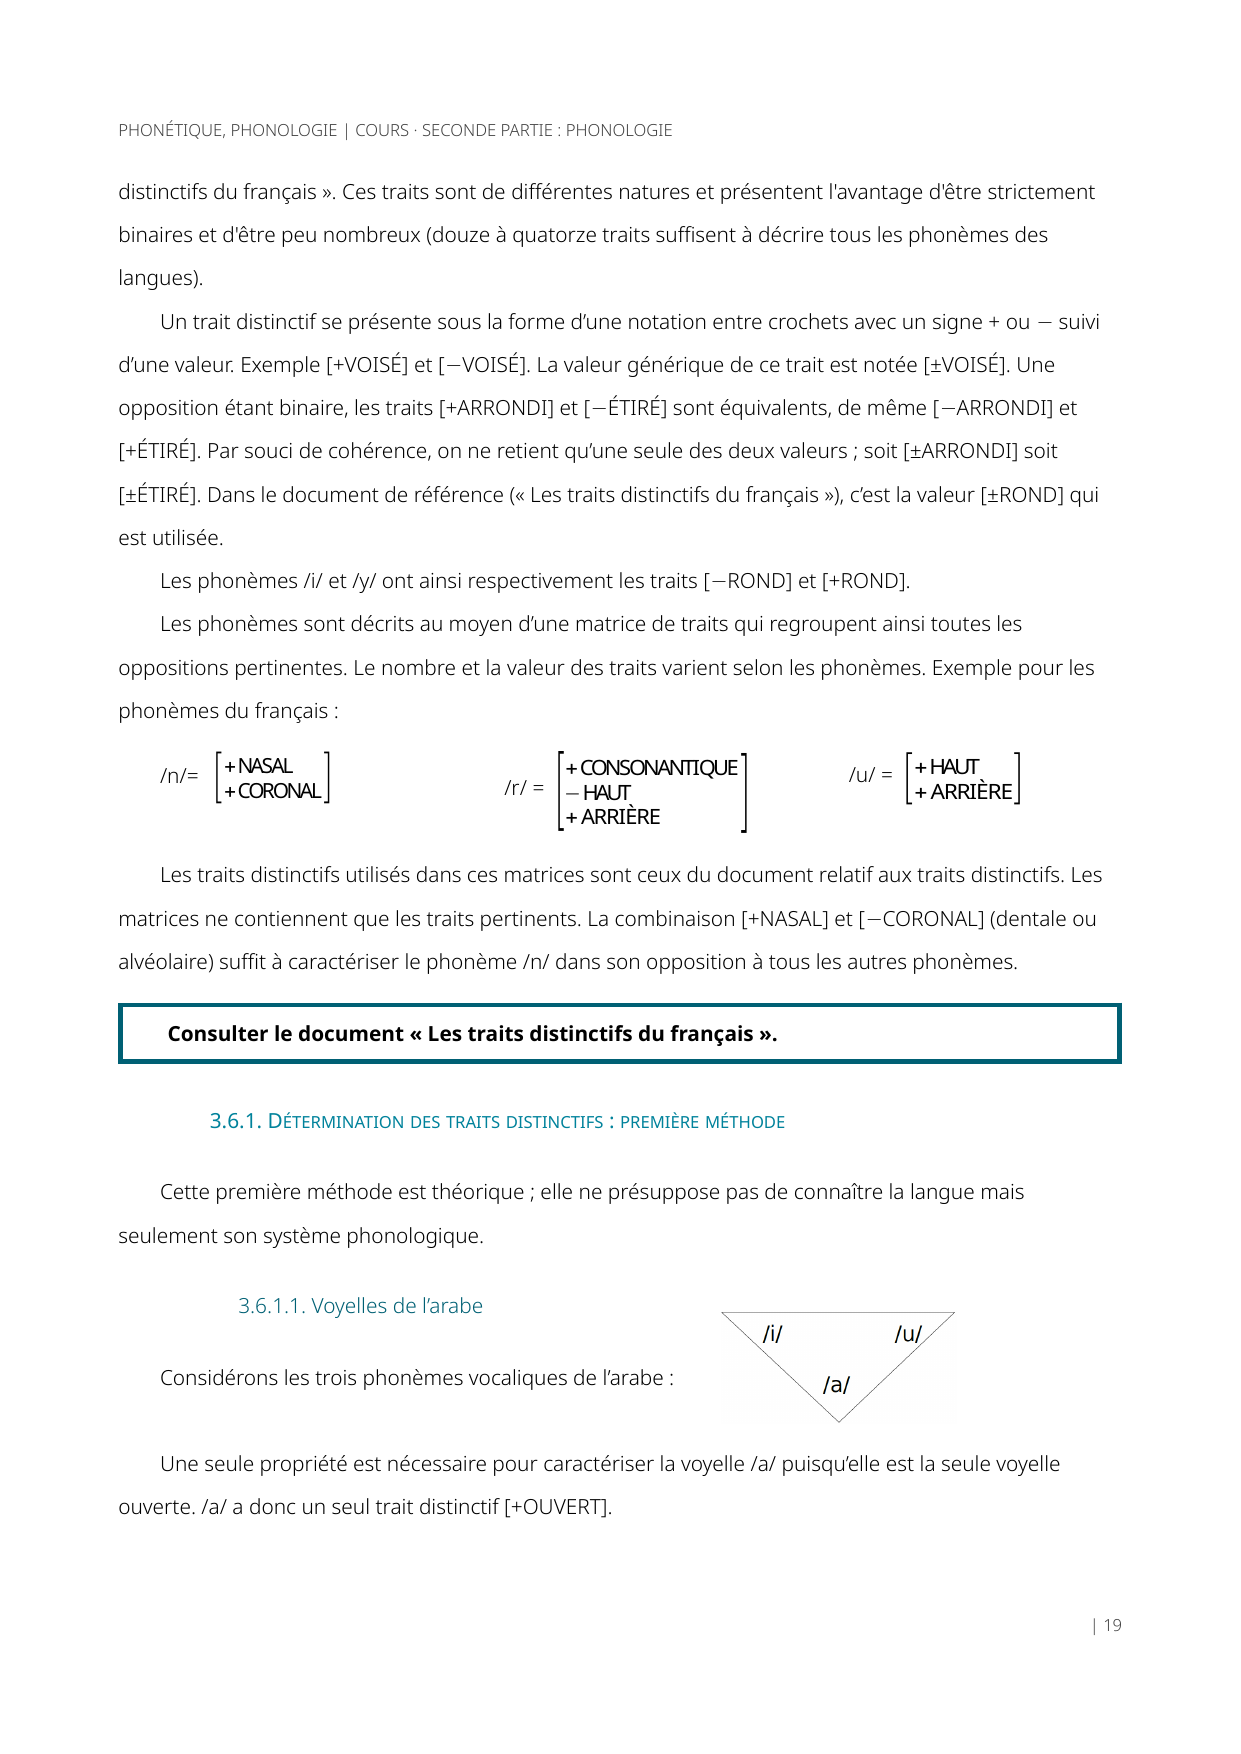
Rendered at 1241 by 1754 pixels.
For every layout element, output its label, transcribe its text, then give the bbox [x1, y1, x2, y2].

text Un trait distinctif se présente sous la forme d’une notation entre crochets avec un signe + ou − suivi d’une valeur. Exemple [+VOISÉ] et [−VOISÉ]. La valeur générique de ce trait est notée [±VOISÉ]. Une opposition étant binaire, les traits [+ARRONDI] et [−ÉTIRÉ] sont équivalents, de même [−ARRONDI] et [+ÉTIRÉ]. Par souci de cohérence, on ne retient qu’une seule des deux valeurs ; soit [±ARRONDI] soit [±ÉTIRÉ]. Dans le document de référence (« Les traits distinctifs du français »), c’est la valeur [±ROND] qui est utilisée. [118, 307, 1122, 551]
subtitle Voyelles de l’arabe [235, 1289, 1122, 1323]
text /n/= [118, 751, 433, 805]
text Les phonèmes sont décrits au moyen d’une matrice de traits qui regroupent ainsi toutes les oppositions pertinentes. Le nombre et la valeur des traits varient selon les phonèmes. Exemple pour les phonèmes du français : [118, 609, 1122, 724]
text Les phonèmes /i/ et /y/ ont ainsi respectivement les traits [−ROND] et [+ROND]. [118, 566, 1122, 594]
text /r/ = [462, 751, 777, 833]
text Une seule propriété est nécessaire pour caractériser la voyelle /a/ puisqu’elle est la seule voyelle ouverte. /a/ a donc un seul trait distinctif [+OUVERT]. [118, 1449, 1122, 1521]
text Les traits distinctifs utilisés dans ces matrices sont ceux du document relatif aux traits distinctifs. Les matrices ne contiennent que les traits pertinents. La combinaison [+NASAL] et [−CORONAL] (dentale ou alvéolaire) suffit à caractériser le phonème /n/ dans son opposition à tous les autres phonèmes. [118, 861, 1122, 976]
text distinctifs du français ». Ces traits sont de différentes natures et présentent l'avantage d'être strictement binaires et d'être peu nombreux (douze à quatorze traits suffisent à décrire tous les phonèmes des langues). [118, 177, 1122, 292]
text /u/ = [807, 751, 1122, 806]
text [957, 1363, 1122, 1391]
picture [720, 1310, 957, 1424]
subtitle Détermination des traits distinctifs : première méthode [207, 1104, 1078, 1138]
text Cette première méthode est théorique ; elle ne présuppose pas de connaître la langue mais seulement son système phonologique. [118, 1177, 1122, 1249]
text Consulter le document « Les traits distinctifs du français ». [123, 1007, 1117, 1059]
text Considérons les trois phonèmes vocaliques de l’arabe : [118, 1363, 720, 1391]
